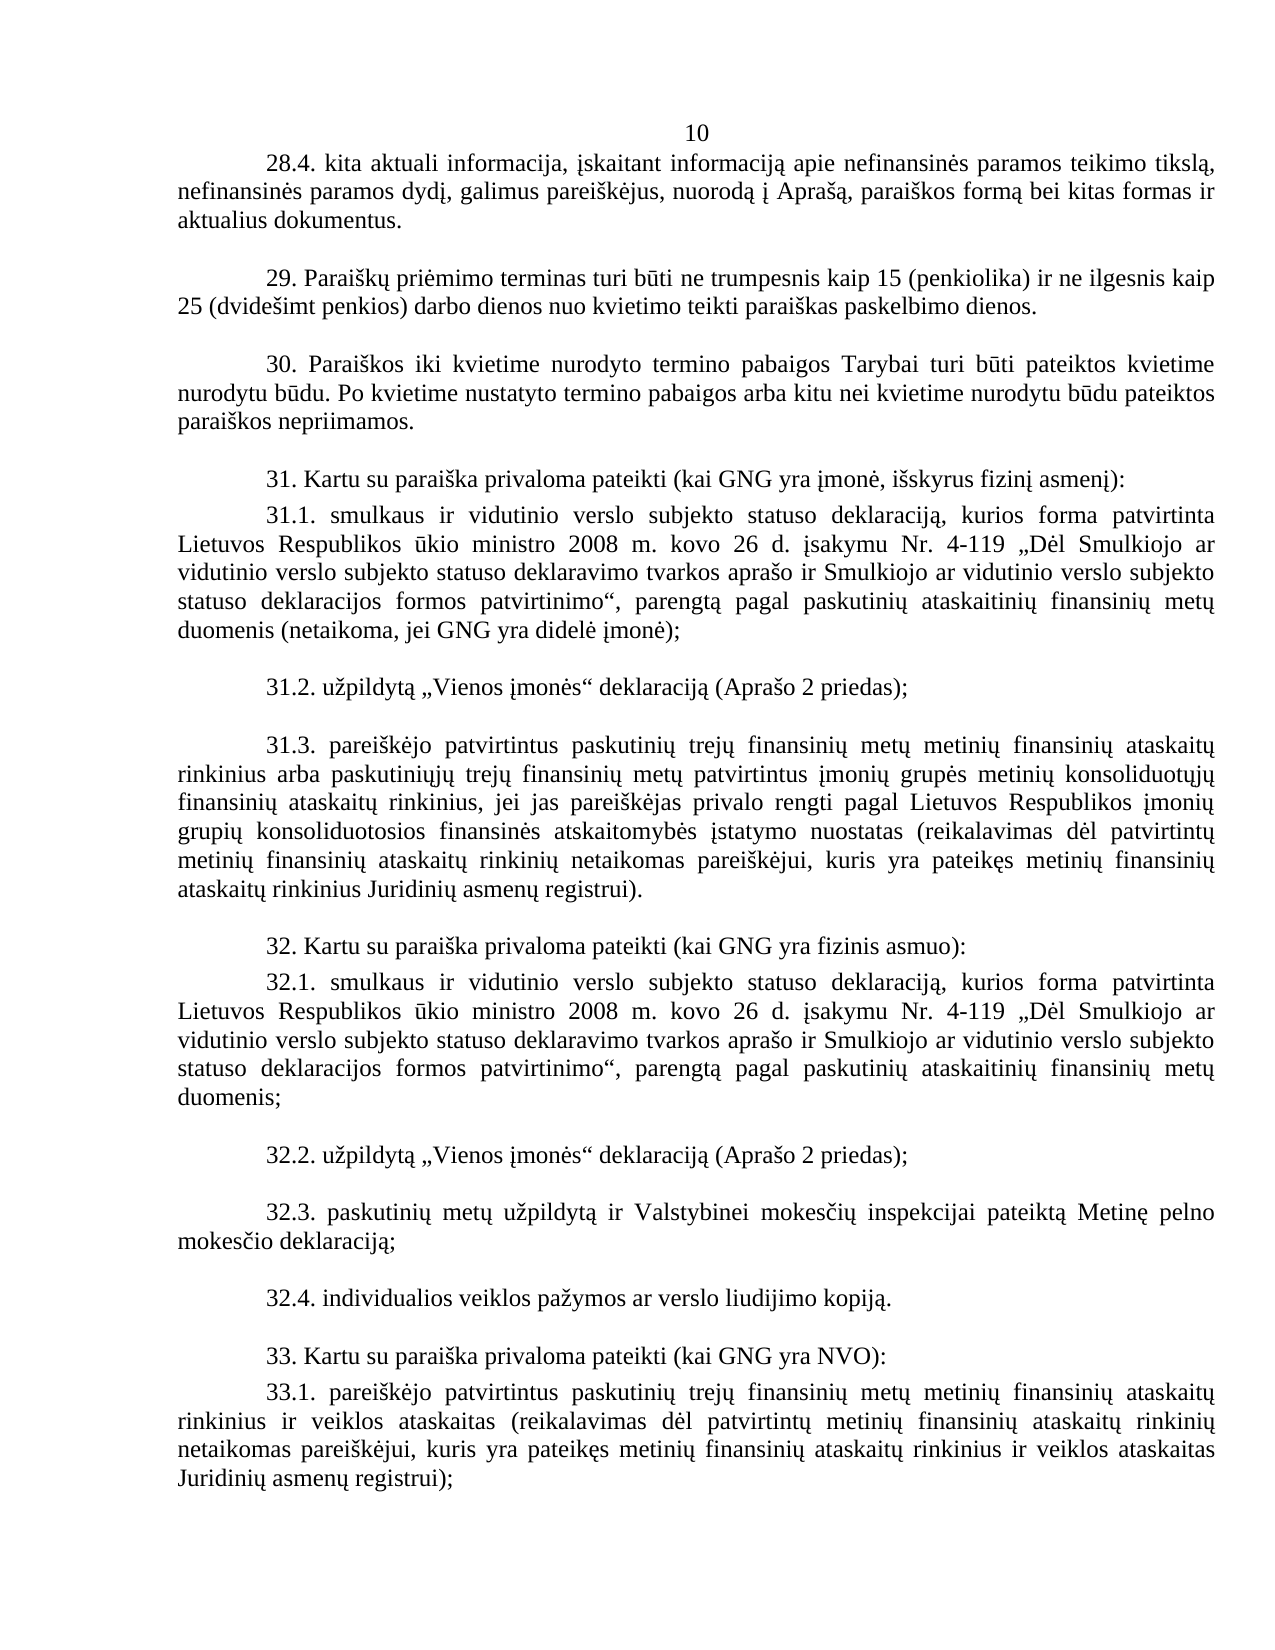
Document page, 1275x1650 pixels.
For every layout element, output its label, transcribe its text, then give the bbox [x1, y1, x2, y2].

text 31. Kartu su paraiška privaloma pateikti (kai GNG yra įmonė, išskyrus fizinį asmenį): [177, 464, 1216, 493]
text 31.1. smulkaus ir vidutinio verslo subjekto statuso deklaraciją, kurios forma patvirtinta Lietuvos Respublikos ūkio ministro 2008 m. kovo 26 d. įsakymu Nr. 4-119 „Dėl Smulkiojo ar vidutinio verslo subjekto statuso deklaravimo tvarkos aprašo ir Smulkiojo ar vidutinio verslo subjekto statuso deklaracijos formos patvirtinimo“, parengtą pagal paskutinių ataskaitinių finansinių metų duomenis (netaikoma, jei GNG yra didelė įmonė); [177, 500, 1216, 644]
text 32.3. paskutinių metų užpildytą ir Valstybinei mokesčių inspekcijai pateiktą Metinę pelno mokesčio deklaraciją; [177, 1197, 1216, 1255]
text 33. Kartu su paraiška privaloma pateikti (kai GNG yra NVO): [177, 1341, 1216, 1370]
text 31.2. užpildytą „Vienos įmonės“ deklaraciją (Aprašo 2 priedas); [177, 672, 1216, 701]
text 29. Paraiškų priėmimo terminas turi būti ne trumpesnis kaip 15 (penkiolika) ir ne ilgesnis kaip 25 (dvidešimt penkios) darbo dienos nuo kvietimo teikti paraiškas paskelbimo dienos. [177, 263, 1216, 320]
text 33.1. pareiškėjo patvirtintus paskutinių trejų finansinių metų metinių finansinių ataskaitų rinkinius ir veiklos ataskaitas (reikalavimas dėl patvirtintų metinių finansinių ataskaitų rinkinių netaikomas pareiškėjui, kuris yra pateikęs metinių finansinių ataskaitų rinkinius ir veiklos ataskaitas Juridinių asmenų registrui); [177, 1377, 1216, 1492]
text 32.4. individualios veiklos pažymos ar verslo liudijimo kopiją. [177, 1283, 1216, 1312]
text 28.4. kita aktuali informacija, įskaitant informaciją apie nefinansinės paramos teikimo tikslą, nefinansinės paramos dydį, galimus pareiškėjus, nuorodą į Aprašą, paraiškos formą bei kitas formas ir aktualius dokumentus. [177, 148, 1216, 234]
text 30. Paraiškos iki kvietime nurodyto termino pabaigos Tarybai turi būti pateiktos kvietime nurodytu būdu. Po kvietime nustatyto termino pabaigos arba kitu nei kvietime nurodytu būdu pateiktos paraiškos nepriimamos. [177, 349, 1216, 435]
text 31.3. pareiškėjo patvirtintus paskutinių trejų finansinių metų metinių finansinių ataskaitų rinkinius arba paskutiniųjų trejų finansinių metų patvirtintus įmonių grupės metinių konsoliduotųjų finansinių ataskaitų rinkinius, jei jas pareiškėjas privalo rengti pagal Lietuvos Respublikos įmonių grupių konsoliduotosios finansinės atskaitomybės įstatymo nuostatas (reikalavimas dėl patvirtintų metinių finansinių ataskaitų rinkinių netaikomas pareiškėjui, kuris yra pateikęs metinių finansinių ataskaitų rinkinius Juridinių asmenų registrui). [177, 730, 1216, 902]
text 32.1. smulkaus ir vidutinio verslo subjekto statuso deklaraciją, kurios forma patvirtinta Lietuvos Respublikos ūkio ministro 2008 m. kovo 26 d. įsakymu Nr. 4-119 „Dėl Smulkiojo ar vidutinio verslo subjekto statuso deklaravimo tvarkos aprašo ir Smulkiojo ar vidutinio verslo subjekto statuso deklaracijos formos patvirtinimo“, parengtą pagal paskutinių ataskaitinių finansinių metų duomenis; [177, 967, 1216, 1111]
text 32. Kartu su paraiška privaloma pateikti (kai GNG yra fizinis asmuo): [177, 931, 1216, 960]
text 32.2. užpildytą „Vienos įmonės“ deklaraciją (Aprašo 2 priedas); [177, 1140, 1216, 1168]
